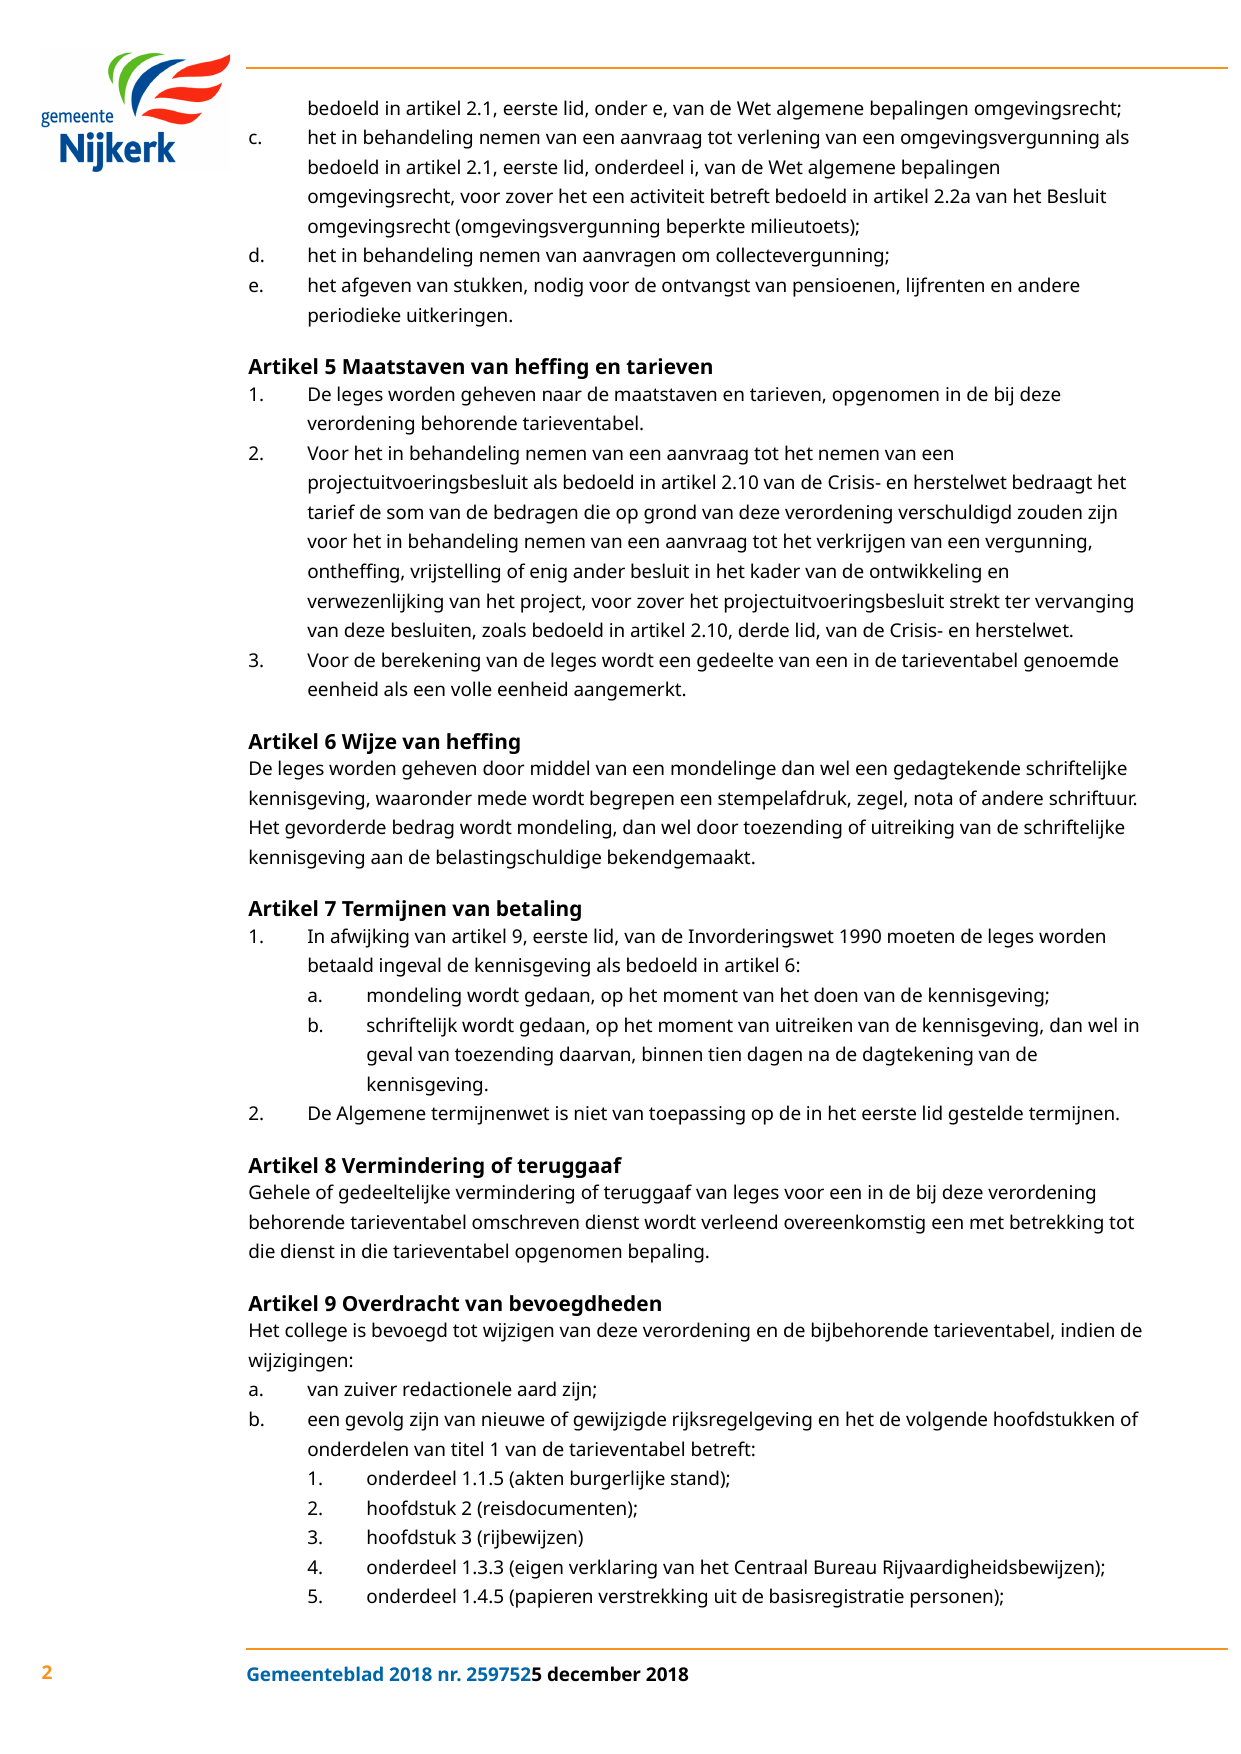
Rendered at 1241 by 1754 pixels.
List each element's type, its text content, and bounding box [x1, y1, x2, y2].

list het afgeven van stukken, nodig voor de ontvangst van pensioenen, lijfrenten en andere periodieke uitkeringen. [248, 272, 1152, 328]
list het in behandeling nemen van aanvragen om collectevergunning; [248, 243, 1152, 268]
list mondeling wordt gedaan, op het moment van het doen van de kennisgeving; [307, 982, 1152, 1008]
list Voor het in behandeling nemen van een aanvraag tot het nemen van een projectuitvoeringsbesluit als bedoeld in artikel 2.10 van de Crisis- en herstelwet bedraagt het tarief de som van de bedragen die op grond van deze verordening verschuldigd zouden zijn voor het in behandeling nemen van een aanvraag tot het verkrijgen van een vergunning, ontheffing, vrijstelling of enig ander besluit in het kader van de ontwikkeling en verwezenlijking van het project, voor zover het projectuitvoeringsbesluit strekt ter vervanging van deze besluiten, zoals bedoeld in artikel 2.10, derde lid, van de Crisis- en herstelwet. [248, 440, 1152, 643]
list De Algemene termijnenwet is niet van toepassing op de in het eerste lid gestelde termijnen. [248, 1101, 1152, 1126]
list De leges worden geheven naar de maatstaven en tarieven, opgenomen in de bij deze verordening behorende tarieventabel. [248, 381, 1152, 436]
text Artikel 5 Maatstaven van heffing en tarieven [248, 352, 1152, 381]
list het in behandeling nemen van een aanvraag tot verlening van een omgevingsvergunning als bedoeld in artikel 2.1, eerste lid, onderdeel i, van de Wet algemene bepalingen omgevingsrecht, voor zover het een activiteit betreft bedoeld in artikel 2.2a van het Besluit omgevingsrecht (omgevingsvergunning beperkte milieutoets); [248, 124, 1152, 239]
list bedoeld in artikel 2.1, eerste lid, onder e, van de Wet algemene bepalingen omgevingsrecht; [248, 95, 1152, 121]
text Gehele of gedeeltelijke vermindering of teruggaaf van leges voor een in de bij deze verordening behorende tarieventabel omschreven dienst wordt verleend overeenkomstig een met betrekking tot die dienst in die tarieventabel opgenomen bepaling. [248, 1179, 1152, 1264]
text Het college is bevoegd tot wijzigen van deze verordening en de bijbehorende tarieventabel, indien de wijzigingen: [248, 1317, 1152, 1373]
list van zuiver redactionele aard zijn; [248, 1377, 1152, 1402]
list onderdeel 1.4.5 (papieren verstrekking uit de basisregistratie personen); [307, 1584, 1152, 1609]
list Voor de berekening van de leges wordt een gedeelte van een in de tarieventabel genoemde eenheid als een volle eenheid aangemerkt. [248, 647, 1152, 702]
list hoofdstuk 3 (rijbewijzen) [307, 1524, 1152, 1550]
list schriftelijk wordt gedaan, op het moment van uitreiken van de kennisgeving, dan wel in geval van toezending daarvan, binnen tien dagen na de dagtekening van de kennisgeving. [307, 1012, 1152, 1097]
list een gevolg zijn van nieuwe of gewijzigde rijksregelgeving en het de volgende hoofdstukken of onderdelen van titel 1 van de tarieventabel betreft: [248, 1406, 1152, 1461]
list onderdeel 1.1.5 (akten burgerlijke stand); [307, 1465, 1152, 1491]
text Artikel 7 Termijnen van betaling [248, 894, 1152, 923]
list onderdeel 1.3.3 (eigen verklaring van het Centraal Bureau Rijvaardigheidsbewijzen); [307, 1554, 1152, 1580]
text Artikel 8 Vermindering of teruggaaf [248, 1151, 1152, 1179]
text De leges worden geheven door middel van een mondelinge dan wel een gedagtekende schriftelijke kennisgeving, waaronder mede wordt begrepen een stempelafdruk, zegel, nota of andere schriftuur. Het gevorderde bedrag wordt mondeling, dan wel door toezending of uitreiking van de schriftelijke kennisgeving aan de belastingschuldige bekendgemaakt. [248, 755, 1152, 870]
text Artikel 6 Wijze van heffing [248, 727, 1152, 755]
picture [41, 47, 231, 172]
text Artikel 9 Overdracht van bevoegdheden [248, 1289, 1152, 1317]
list In afwijking van artikel 9, eerste lid, van de Invorderingswet 1990 moeten de leges worden betaald ingeval de kennisgeving als bedoeld in artikel 6: [248, 923, 1152, 978]
list hoofdstuk 2 (reisdocumenten); [307, 1495, 1152, 1521]
